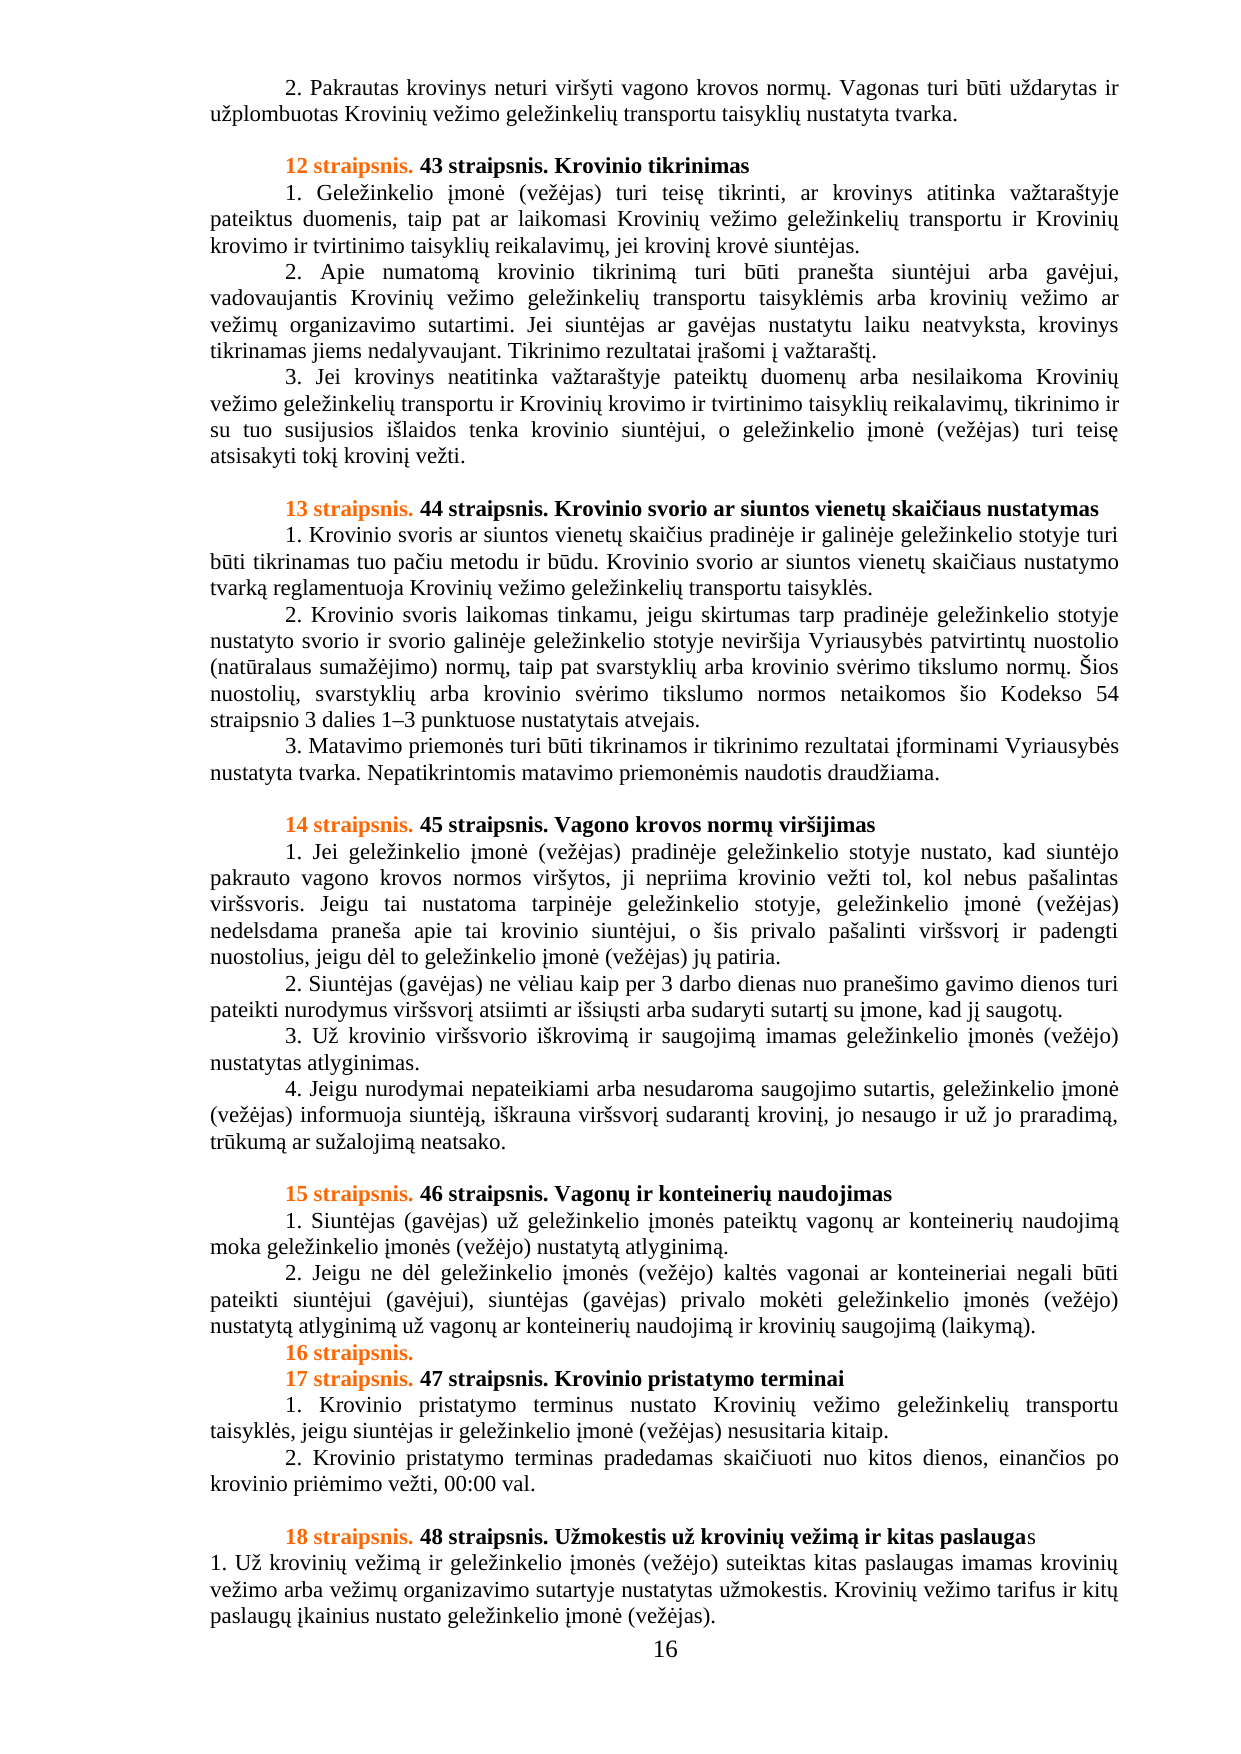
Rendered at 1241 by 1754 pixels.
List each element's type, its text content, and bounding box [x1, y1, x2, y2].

text 2. Krovinio svoris laikomas tinkamu, jeigu skirtumas tarp pradinėje geležinkelio stotyje nustatyto svorio ir svorio galinėje geležinkelio stotyje neviršija Vyriausybės patvirtintų nuostolio (natūralaus sumažėjimo) normų, taip pat svarstyklių arba krovinio svėrimo tikslumo normų. Šios nuostolių, svarstyklių arba krovinio svėrimo tikslumo normos netaikomos šio Kodekso 54 straipsnio 3 dalies 1–3 punktuose nustatytais atvejais. [210, 601, 1120, 732]
text 2. Siuntėjas (gavėjas) ne vėliau kaip per 3 darbo dienas nuo pranešimo gavimo dienos turi pateikti nurodymus viršsvorį atsiimti ar išsiųsti arba sudaryti sutartį su įmone, kad jį saugotų. [210, 969, 1120, 1022]
text 3. Jei krovinys neatitinka važtaraštyje pateiktų duomenų arba nesilaikoma Krovinių vežimo geležinkelių transportu ir Krovinių krovimo ir tvirtinimo taisyklių reikalavimų, tikrinimo ir su tuo susijusios išlaidos tenka krovinio siuntėjui, o geležinkelio įmonė (vežėjas) turi teisę atsisakyti tokį krovinį vežti. [210, 363, 1120, 469]
text 1. Geležinkelio įmonė (vežėjas) turi teisę tikrinti, ar krovinys atitinka važtaraštyje pateiktus duomenis, taip pat ar laikomasi Krovinių vežimo geležinkelių transportu ir Krovinių krovimo ir tvirtinimo taisyklių reikalavimų, jei krovinį krovė siuntėjas. [210, 179, 1120, 258]
text 1. Už krovinių vežimą ir geležinkelio įmonės (vežėjo) suteiktas kitas paslaugas imamas krovinių vežimo arba vežimų organizavimo sutartyje nustatytas užmokestis. Krovinių vežimo tarifus ir kitų paslaugų įkainius nustato geležinkelio įmonė (vežėjas). [210, 1549, 1120, 1628]
text 2. Pakrautas krovinys neturi viršyti vagono krovos normų. Vagonas turi būti uždarytas ir užplombuotas Krovinių vežimo geležinkelių transportu taisyklių nustatyta tvarka. [210, 73, 1120, 126]
text 2. Apie numatomą krovinio tikrinimą turi būti pranešta siuntėjui arba gavėjui, vadovaujantis Krovinių vežimo geležinkelių transportu taisyklėmis arba krovinių vežimo ar vežimų organizavimo sutartimi. Jei siuntėjas ar gavėjas nustatytu laiku neatvyksta, krovinys tikrinamas jiems nedalyvaujant. Tikrinimo rezultatai įrašomi į važtaraštį. [210, 258, 1120, 363]
text 3. Matavimo priemonės turi būti tikrinamos ir tikrinimo rezultatai įforminami Vyriausybės nustatyta tvarka. Nepatikrintomis matavimo priemonėmis naudotis draudžiama. [210, 732, 1120, 785]
subtitle 45 straipsnis. Vagono krovos normų viršijimas [210, 811, 1120, 838]
text 1. Siuntėjas (gavėjas) už geležinkelio įmonės pateiktų vagonų ar konteinerių naudojimą moka geležinkelio įmonės (vežėjo) nustatytą atlyginimą. [210, 1207, 1120, 1259]
text 4. Jeigu nurodymai nepateikiami arba nesudaroma saugojimo sutartis, geležinkelio įmonė (vežėjas) informuoja siuntėją, iškrauna viršsvorį sudarantį krovinį, jo nesaugo ir už jo praradimą, trūkumą ar sužalojimą neatsako. [210, 1075, 1120, 1154]
text 1. Jei geležinkelio įmonė (vežėjas) pradinėje geležinkelio stotyje nustato, kad siuntėjo pakrauto vagono krovos normos viršytos, ji nepriima krovinio vežti tol, kol nebus pašalintas viršsvoris. Jeigu tai nustatoma tarpinėje geležinkelio stotyje, geležinkelio įmonė (vežėjas) nedelsdama praneša apie tai krovinio siuntėjui, o šis privalo pašalinti viršsvorį ir padengti nuostolius, jeigu dėl to geležinkelio įmonė (vežėjas) jų patiria. [210, 838, 1120, 969]
text 2. Jeigu ne dėl geležinkelio įmonės (vežėjo) kaltės vagonai ar konteineriai negali būti pateikti siuntėjui (gavėjui), siuntėjas (gavėjas) privalo mokėti geležinkelio įmonės (vežėjo) nustatytą atlyginimą už vagonų ar konteinerių naudojimą ir krovinių saugojimą (laikymą). [210, 1259, 1120, 1338]
subtitle 47 straipsnis. Krovinio pristatymo terminai [210, 1365, 1120, 1391]
text 1. Krovinio pristatymo terminus nustato Krovinių vežimo geležinkelių transportu taisyklės, jeigu siuntėjas ir geležinkelio įmonė (vežėjas) nesusitaria kitaip. [210, 1391, 1120, 1444]
subtitle 43 straipsnis. Krovinio tikrinimas [210, 153, 1120, 179]
text 2. Krovinio pristatymo terminas pradedamas skaičiuoti nuo kitos dienos, einančios po krovinio priėmimo vežti, 00:00 val. [210, 1444, 1120, 1497]
text 3. Už krovinio viršsvorio iškrovimą ir saugojimą imamas geležinkelio įmonės (vežėjo) nustatytas atlyginimas. [210, 1022, 1120, 1075]
text 1. Krovinio svoris ar siuntos vienetų skaičius pradinėje ir galinėje geležinkelio stotyje turi būti tikrinamas tuo pačiu metodu ir būdu. Krovinio svorio ar siuntos vienetų skaičiaus nustatymo tvarką reglamentuoja Krovinių vežimo geležinkelių transportu taisyklės. [210, 522, 1120, 601]
subtitle 46 straipsnis. Vagonų ir konteinerių naudojimas [210, 1180, 1120, 1207]
subtitle 48 straipsnis. Užmokestis už krovinių vežimą ir kitas paslaugas [210, 1523, 1120, 1549]
subtitle 44 straipsnis. Krovinio svorio ar siuntos vienetų skaičiaus nustatymas [210, 495, 1120, 522]
